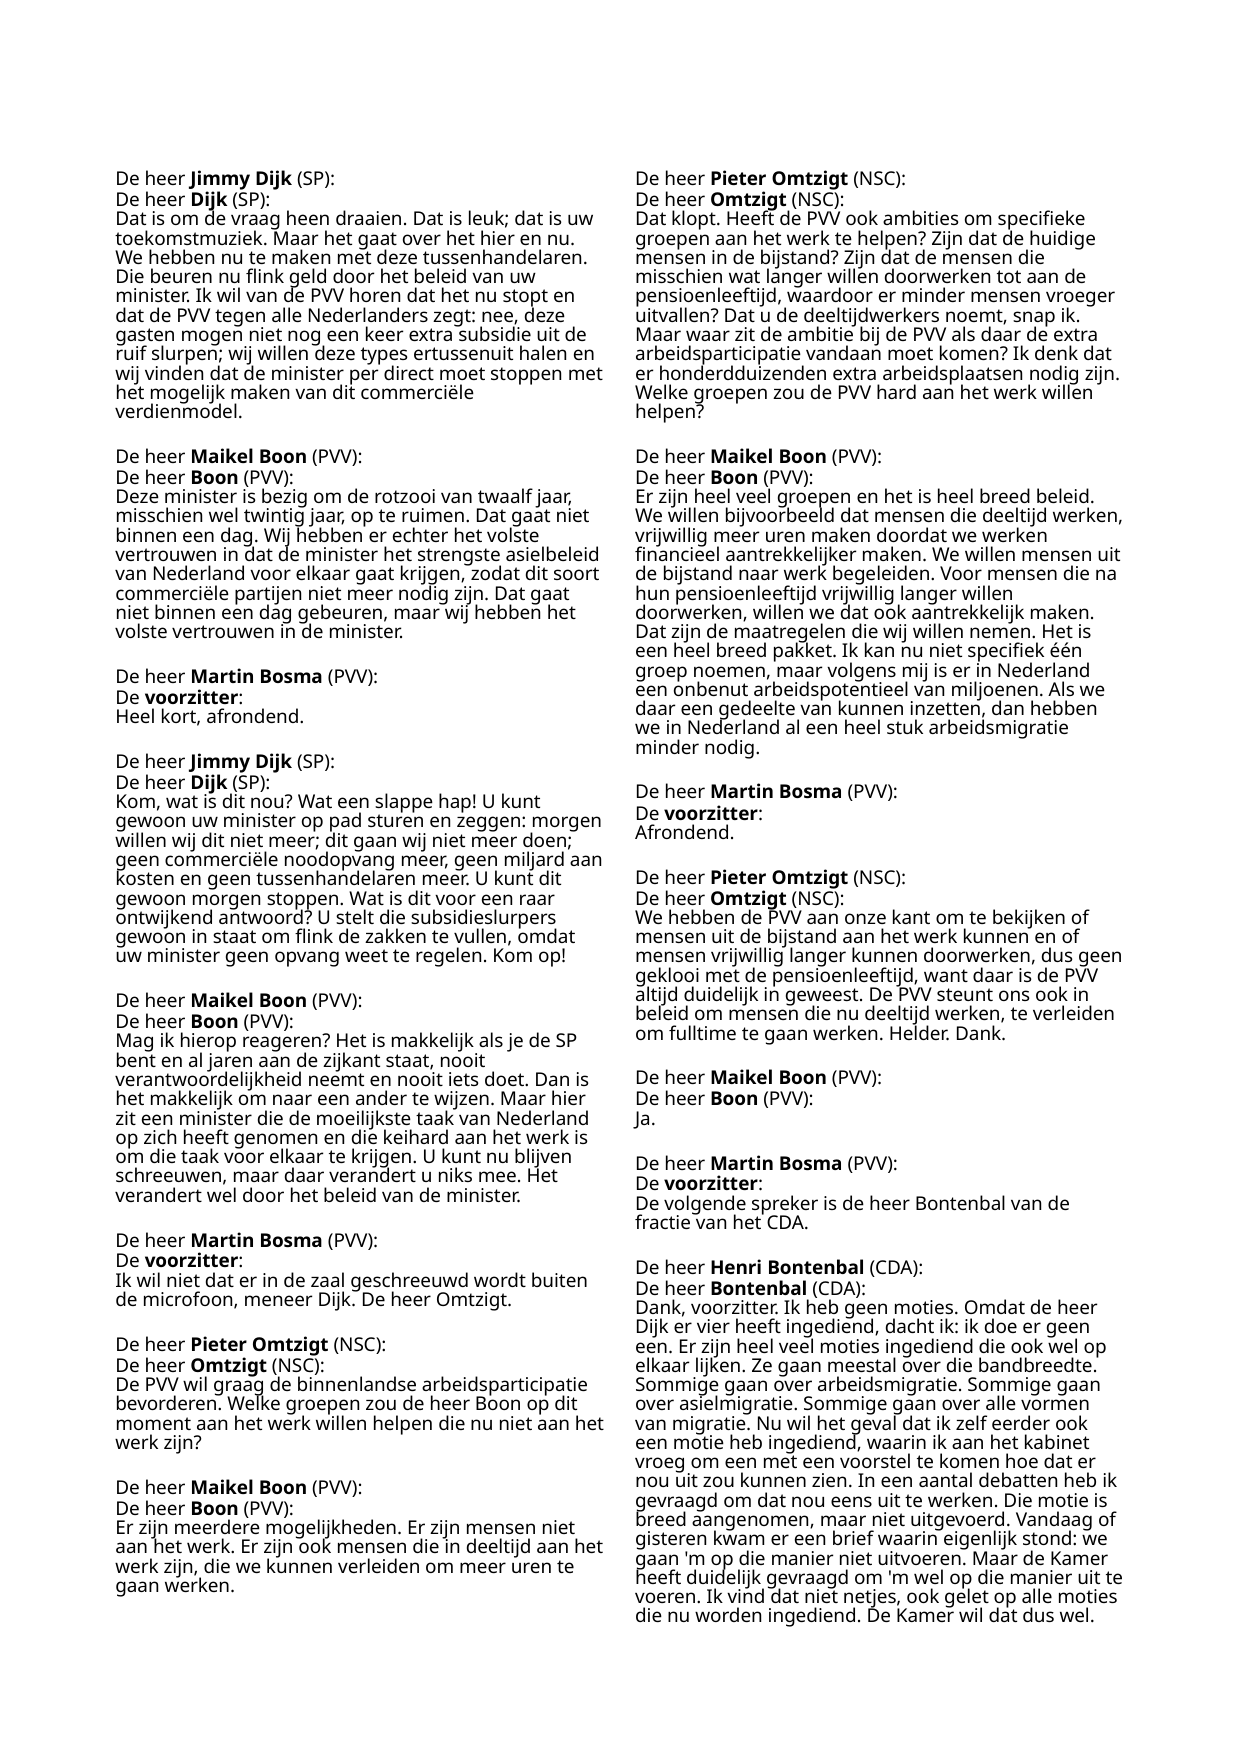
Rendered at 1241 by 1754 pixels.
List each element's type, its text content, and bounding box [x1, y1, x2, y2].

text Heel kort, afrondend. [115, 708, 605, 727]
text De PVV wil graag de binnenlandse arbeidsparticipatie bevorderen. Welke groepen zou de heer Boon op dit moment aan het werk willen helpen die nu niet aan het werk zijn? [115, 1376, 605, 1453]
text De voorzitter: [115, 1252, 605, 1272]
text Afrondend. [635, 824, 1125, 843]
text We hebben de PVV aan onze kant om te bekijken of mensen uit de bijstand aan het werk kunnen en of mensen vrijwillig langer kunnen doorwerken, dus geen geklooi met de pensioenleeftijd, want daar is de PVV altijd duidelijk in geweest. De PVV steunt ons ook in beleid om mensen die nu deeltijd werken, te verleiden om fulltime te gaan werken. Helder. Dank. [635, 909, 1125, 1044]
text De heer Maikel Boon (PVV): [115, 987, 605, 1013]
text De heer Boon (PVV): [635, 1090, 1125, 1109]
text De heer Jimmy Dijk (SP): [115, 748, 605, 774]
text De heer Bontenbal (CDA): [635, 1280, 1125, 1299]
text Er zijn heel veel groepen en het is heel breed beleid. We willen bijvoorbeeld dat mensen die deeltijd werken, vrijwillig meer uren maken doordat we werken financieel aantrekkelijker maken. We willen mensen uit de bijstand naar werk begeleiden. Voor mensen die na hun pensioenleeftijd vrijwillig langer willen doorwerken, willen we dat ook aantrekkelijk maken. Dat zijn de maatregelen die wij willen nemen. Het is een heel breed pakket. Ik kan nu niet specifiek één groep noemen, maar volgens mij is er in Nederland een onbenut arbeidspotentieel van miljoenen. Als we daar een gedeelte van kunnen inzetten, dan hebben we in Nederland al een heel stuk arbeidsmigratie minder nodig. [635, 488, 1125, 758]
text De heer Maikel Boon (PVV): [115, 443, 605, 469]
text De heer Dijk (SP): [115, 191, 605, 210]
text Ik wil niet dat er in de zaal geschreeuwd wordt buiten de microfoon, meneer Dijk. De heer Omtzigt. [115, 1272, 605, 1310]
text De heer Pieter Omtzigt (NSC): [635, 864, 1125, 889]
text Dank, voorzitter. Ik heb geen moties. Omdat de heer Dijk er vier heeft ingediend, dacht ik: ik doe er geen een. Er zijn heel veel moties ingediend die ook wel op elkaar lijken. Ze gaan meestal over die bandbreedte. Sommige gaan over arbeidsmigratie. Sommige gaan over asielmigratie. Sommige gaan over alle vormen van migratie. Nu wil het geval dat ik zelf eerder ook een motie heb ingediend, waarin ik aan het kabinet vroeg om een met een voorstel te komen hoe dat er nou uit zou kunnen zien. In een aantal debatten heb ik gevraagd om dat nou eens uit te werken. Die motie is breed aangenomen, maar niet uitgevoerd. Vandaag of gisteren kwam er een brief waarin eigenlijk stond: we gaan 'm op die manier niet uitvoeren. Maar de Kamer heeft duidelijk gevraagd om 'm wel op die manier uit te voeren. Ik vind dat niet netjes, ook gelet op alle moties die nu worden ingediend. De Kamer wil dat dus wel. [635, 1299, 1125, 1627]
text De heer Henri Bontenbal (CDA): [635, 1254, 1125, 1280]
text Kom, wat is dit nou? Wat een slappe hap! U kunt gewoon uw minister op pad sturen en zeggen: morgen willen wij dit niet meer; dit gaan wij niet meer doen; geen commerciële noodopvang meer, geen miljard aan kosten en geen tussenhandelaren meer. U kunt dit gewoon morgen stoppen. Wat is dit voor een raar ontwijkend antwoord? U stelt die subsidieslurpers gewoon in staat om flink de zakken te vullen, omdat uw minister geen opvang weet te regelen. Kom op! [115, 793, 605, 967]
text Dat is om de vraag heen draaien. Dat is leuk; dat is uw toekomstmuziek. Maar het gaat over het hier en nu. We hebben nu te maken met deze tussenhandelaren. Die beuren nu flink geld door het beleid van uw minister. Ik wil van de PVV horen dat het nu stopt en dat de PVV tegen alle Nederlanders zegt: nee, deze gasten mogen niet nog een keer extra subsidie uit de ruif slurpen; wij willen deze types ertussenuit halen en wij vinden dat de minister per direct moet stoppen met het mogelijk maken van dit commerciële verdienmodel. [115, 210, 605, 422]
text De heer Boon (PVV): [635, 469, 1125, 488]
text De heer Martin Bosma (PVV): [635, 779, 1125, 804]
text De voorzitter: [635, 1175, 1125, 1195]
text De heer Pieter Omtzigt (NSC): [635, 165, 1125, 191]
text Deze minister is bezig om de rotzooi van twaalf jaar, misschien wel twintig jaar, op te ruimen. Dat gaat niet binnen een dag. Wij hebben er echter het volste vertrouwen in dat de minister het strengste asielbeleid van Nederland voor elkaar gaat krijgen, zodat dit soort commerciële partijen niet meer nodig zijn. Dat gaat niet binnen een dag gebeuren, maar wij hebben het volste vertrouwen in de minister. [115, 488, 605, 642]
text Dat klopt. Heeft de PVV ook ambities om specifieke groepen aan het werk te helpen? Zijn dat de huidige mensen in de bijstand? Zijn dat de mensen die misschien wat langer willen doorwerken tot aan de pensioenleeftijd, waardoor er minder mensen vroeger uitvallen? Dat u de deeltijdwerkers noemt, snap ik. Maar waar zit de ambitie bij de PVV als daar de extra arbeidsparticipatie vandaan moet komen? Ik denk dat er honderdduizenden extra arbeidsplaatsen nodig zijn. Welke groepen zou de PVV hard aan het werk willen helpen? [635, 210, 1125, 422]
text De heer Martin Bosma (PVV): [635, 1150, 1125, 1175]
text De voorzitter: [635, 804, 1125, 824]
text De heer Maikel Boon (PVV): [635, 1064, 1125, 1090]
text De heer Boon (PVV): [115, 469, 605, 488]
text Er zijn meerdere mogelijkheden. Er zijn mensen niet aan het werk. Er zijn ook mensen die in deeltijd aan het werk zijn, die we kunnen verleiden om meer uren te gaan werken. [115, 1519, 605, 1596]
text De heer Martin Bosma (PVV): [115, 663, 605, 689]
text De heer Maikel Boon (PVV): [115, 1474, 605, 1500]
text De heer Boon (PVV): [115, 1500, 605, 1519]
text De heer Dijk (SP): [115, 774, 605, 793]
text De volgende spreker is de heer Bontenbal van de fractie van het CDA. [635, 1195, 1125, 1233]
text De heer Jimmy Dijk (SP): [115, 165, 605, 191]
text De heer Boon (PVV): [115, 1013, 605, 1032]
text De voorzitter: [115, 689, 605, 708]
text Mag ik hierop reageren? Het is makkelijk als je de SP bent en al jaren aan de zijkant staat, nooit verantwoordelijkheid neemt en nooit iets doet. Dan is het makkelijk om naar een ander te wijzen. Maar hier zit een minister die de moeilijkste taak van Nederland op zich heeft genomen en die keihard aan het werk is om die taak voor elkaar te krijgen. U kunt nu blijven schreeuwen, maar daar verandert u niks mee. Het verandert wel door het beleid van de minister. [115, 1032, 605, 1206]
text De heer Omtzigt (NSC): [635, 191, 1125, 210]
text De heer Pieter Omtzigt (NSC): [115, 1331, 605, 1357]
text De heer Martin Bosma (PVV): [115, 1227, 605, 1252]
text Ja. [635, 1109, 1125, 1129]
text De heer Maikel Boon (PVV): [635, 443, 1125, 469]
text De heer Omtzigt (NSC): [635, 889, 1125, 909]
text De heer Omtzigt (NSC): [115, 1357, 605, 1376]
